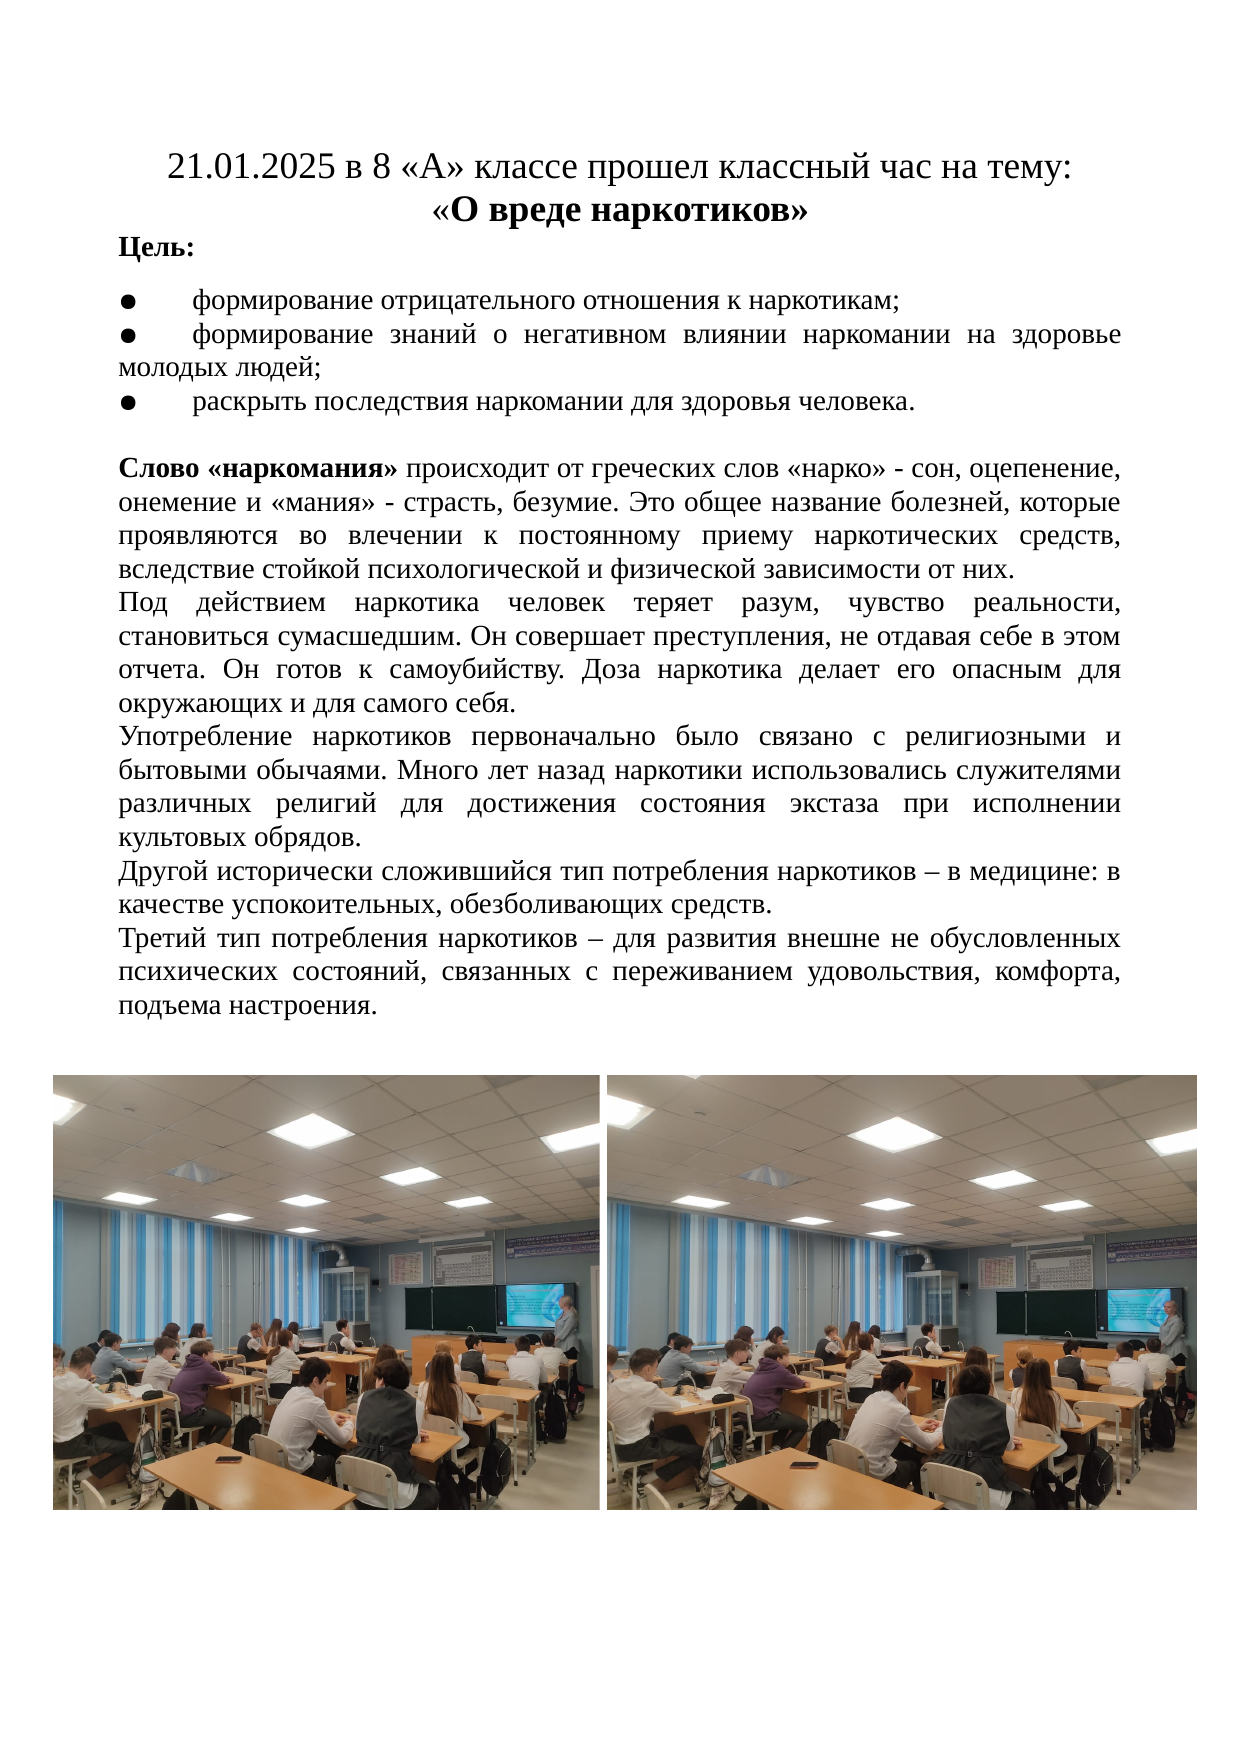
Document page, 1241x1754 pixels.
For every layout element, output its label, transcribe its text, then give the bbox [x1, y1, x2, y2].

text Цель: [118, 229, 1122, 263]
text Слово «наркомания» происходит от греческих слов «нарко» - сон, оцепенение, онемение и «мания» - страсть, безумие. Это общее название болезней, которые проявляются во влечении к постоянному приему наркотических средств, вследствие стойкой психологической и физической зависимости от них. [118, 450, 1122, 584]
list раскрыть последствия наркомании для здоровья человека. [118, 383, 1122, 417]
list формирование отрицательного отношения к наркотикам; [118, 282, 1122, 316]
text Другой исторически сложившийся тип потребления наркотиков – в медицине: в качестве успокоительных, обезболивающих средств. [118, 853, 1122, 920]
text Употребление наркотиков первоначально было связано с религиозными и бытовыми обычаями. Много лет назад наркотики использовались служителями различных религий для достижения состояния экстаза при исполнении культовых обрядов. [118, 718, 1122, 853]
text «О вреде наркотиков» [118, 186, 1122, 229]
text Третий тип потребления наркотиков – для развития внешне не обусловленных психических состояний, связанных с переживанием удовольствия, комфорта, подъема настроения. [118, 920, 1122, 1020]
list формирование знаний о негативном влиянии наркомании на здоровье молодых людей; [118, 316, 1122, 383]
text 21.01.2025 в 8 «А» классе прошел классный час на тему: [118, 143, 1122, 186]
text Под действием наркотика человек теряет разум, чувство реальности, становиться сумасшедшим. Он совершает преступления, не отдавая себе в этом отчета. Он готов к самоубийству. Доза наркотика делает его опасным для окружающих и для самого себя. [118, 584, 1122, 718]
